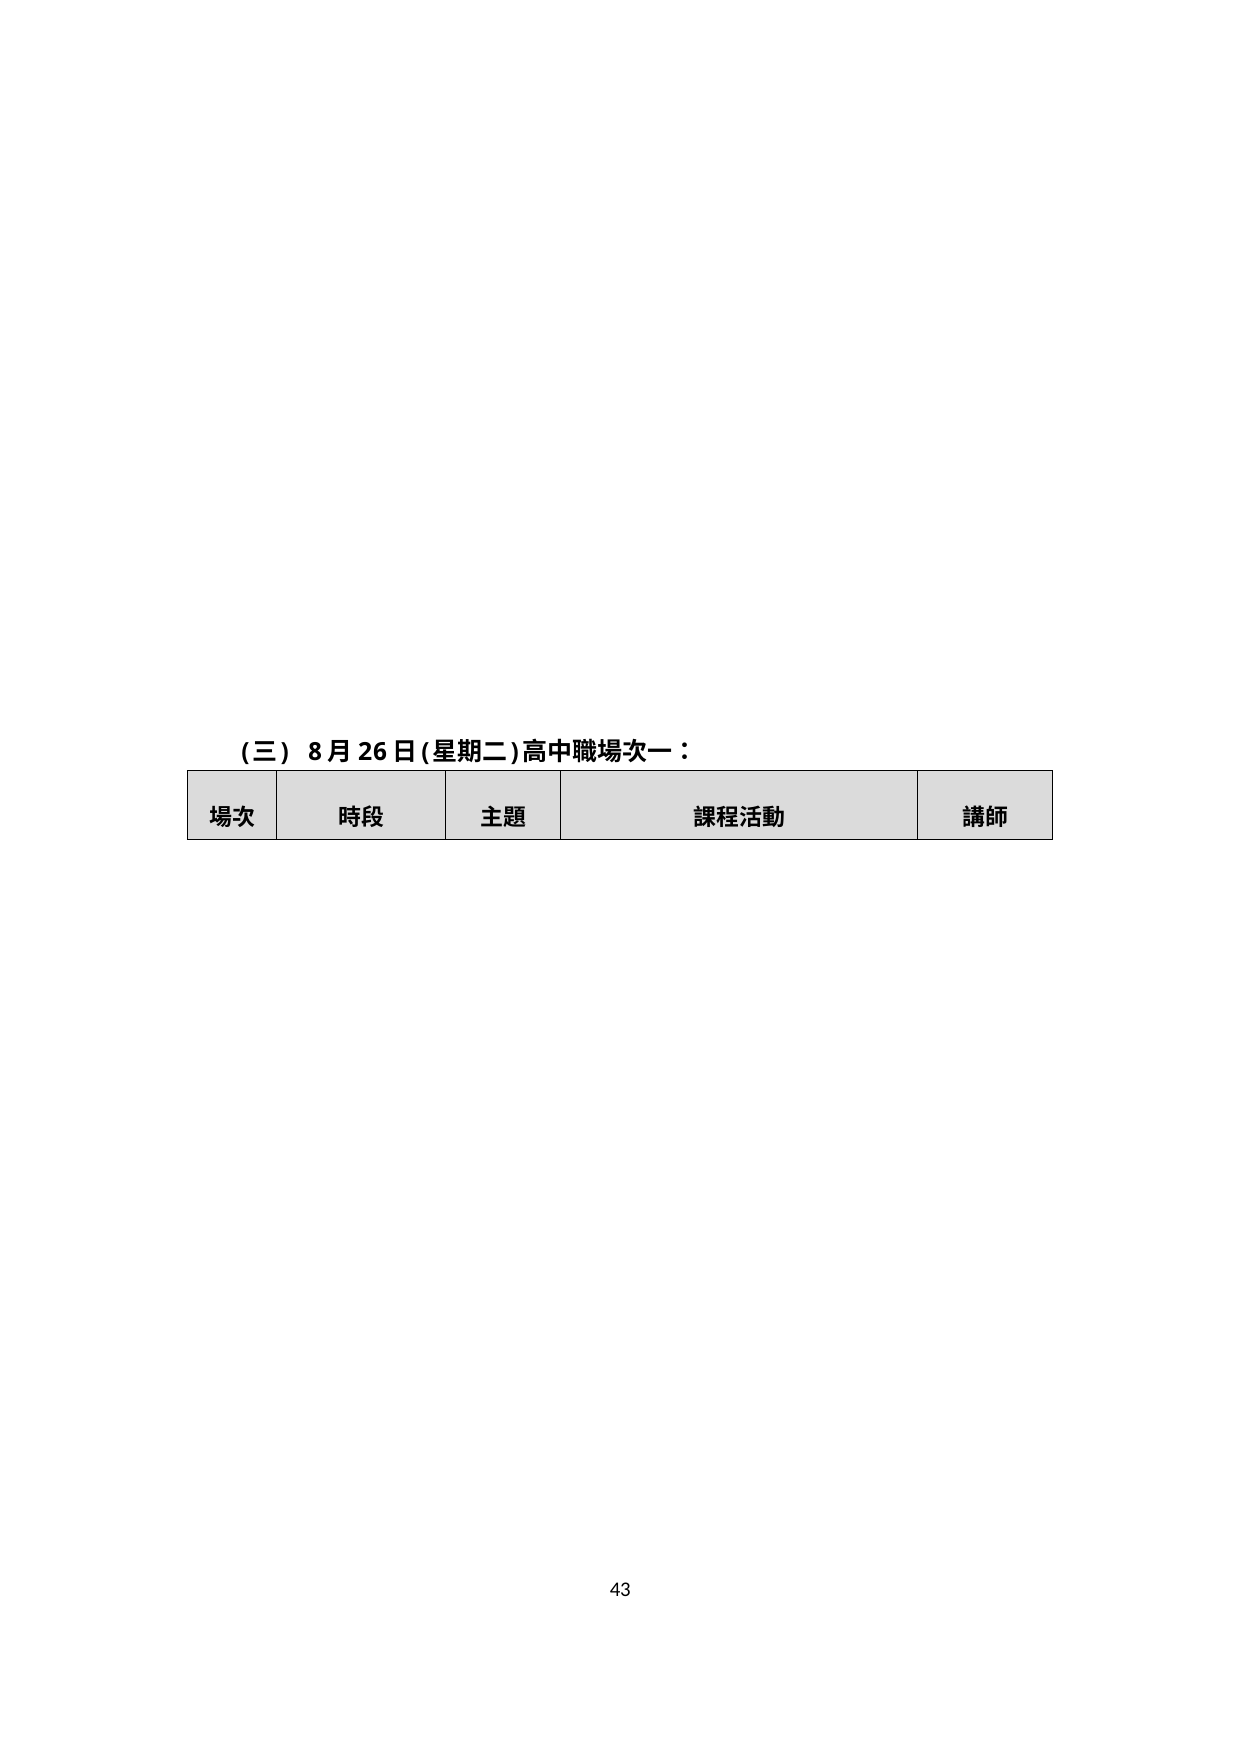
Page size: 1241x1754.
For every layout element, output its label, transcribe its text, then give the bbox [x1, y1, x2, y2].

table_header 主題 [446, 771, 560, 839]
table_header 講師 [918, 771, 1052, 839]
table_header 場次 [188, 771, 276, 839]
table_header 時段 [277, 771, 445, 839]
table_header 課程活動 [561, 771, 917, 839]
text (三) 8月26日(星期二)高中職場次一： [187, 708, 1053, 770]
